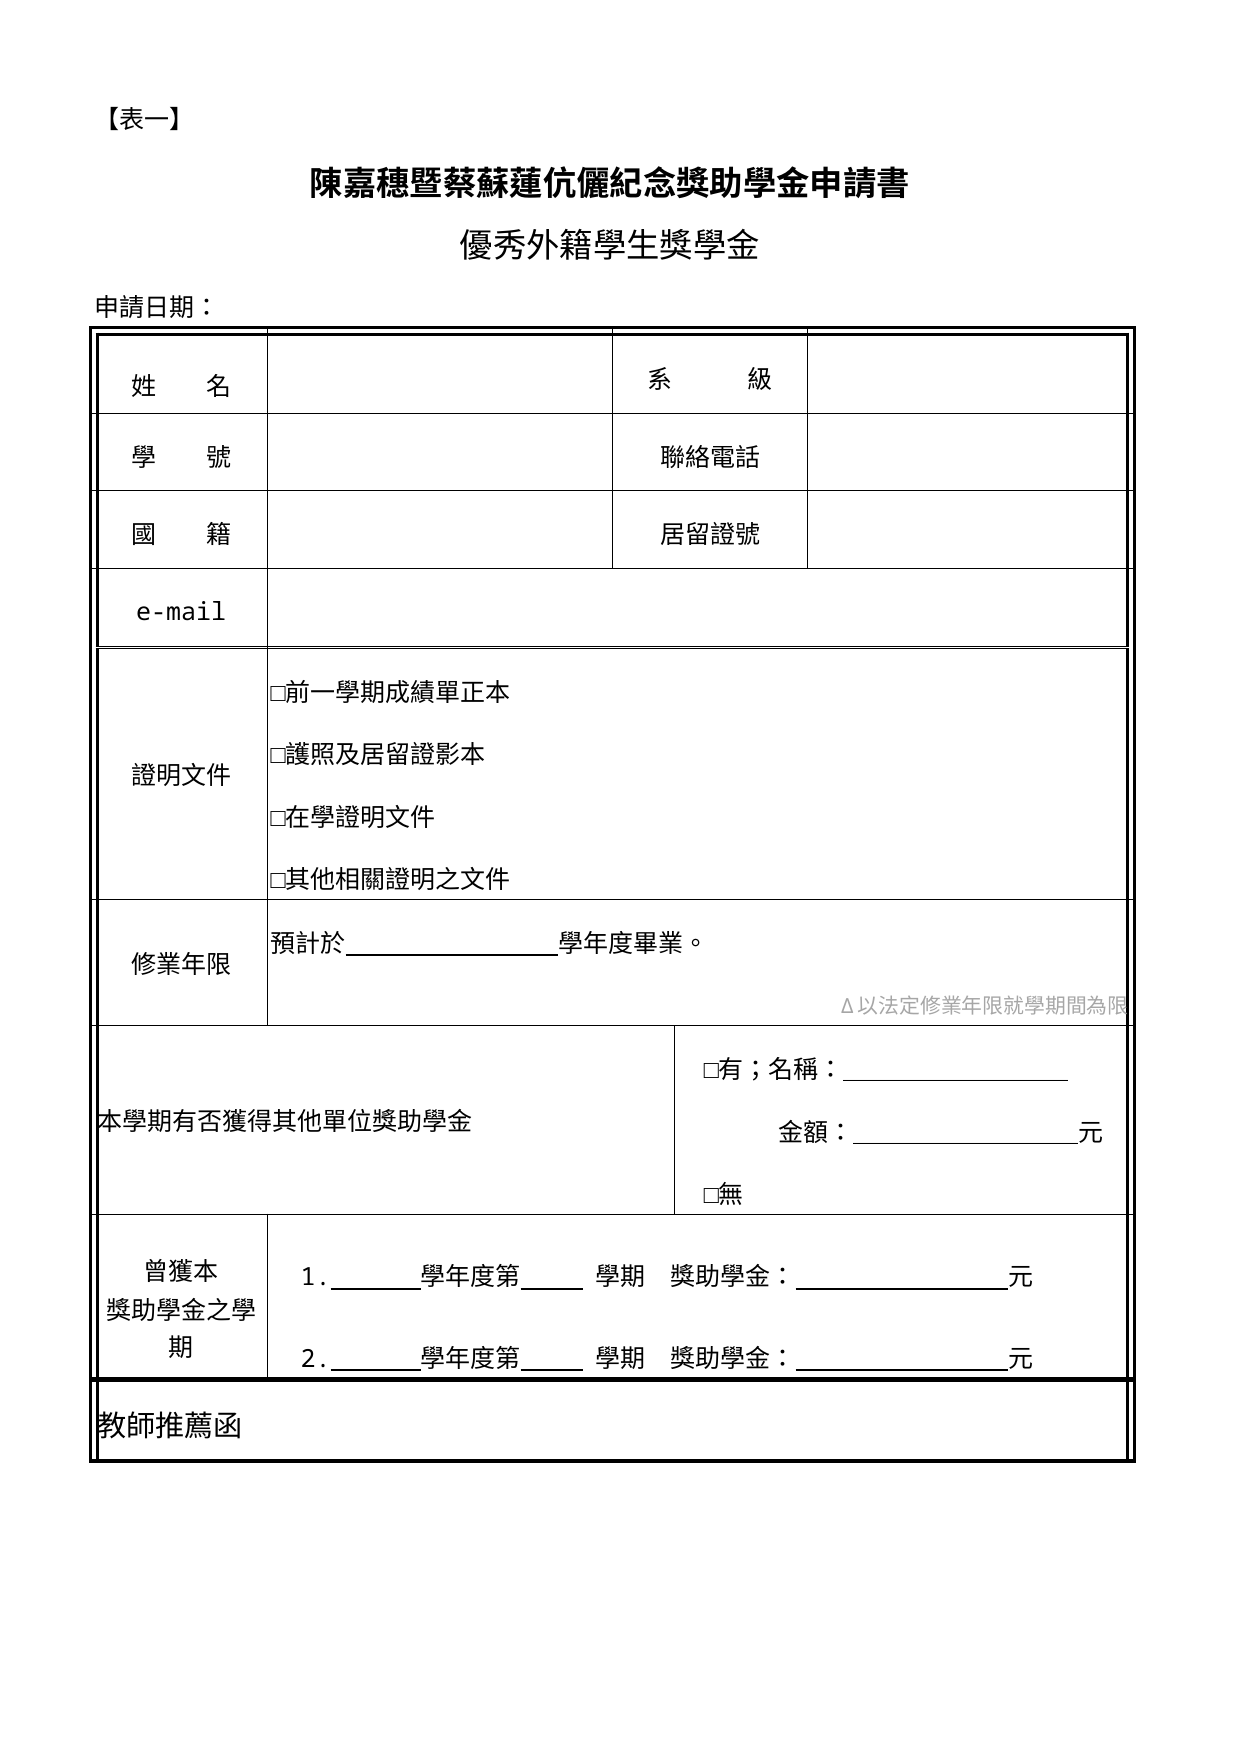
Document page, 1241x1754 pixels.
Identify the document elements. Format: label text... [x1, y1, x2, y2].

table_cell 居留證號 [613, 491, 807, 568]
text 申請日期： [94, 264, 1125, 326]
text 陳嘉穗暨蔡蘇蓮伉儷紀念獎助學金申請書 [94, 139, 1125, 201]
table_cell [808, 491, 1126, 568]
table_header [268, 329, 612, 333]
table_cell [808, 414, 1126, 490]
table_cell [268, 491, 612, 568]
table_cell 1. 學年度第 學期 獎助學金： 元 2. 學年度第 學期 獎助學金： 元 [268, 1215, 1126, 1377]
table_header [808, 336, 1126, 412]
table_cell 教師推薦函 [99, 1382, 1126, 1458]
table_cell 預計於 學年度畢業。 Δ以法定修業年限就學期間為限 [268, 900, 1126, 1025]
table_cell [268, 569, 1126, 646]
table_cell e-mail [99, 569, 267, 646]
table_header [613, 329, 807, 333]
table_header 姓 名 [94, 329, 267, 412]
table_cell 國 籍 [99, 491, 267, 568]
table_cell 本學期有否獲得其他單位獎助學金 [99, 1026, 674, 1213]
table_cell 學 號 [99, 414, 267, 490]
text 優秀外籍學生獎學金 [94, 201, 1125, 264]
table_cell 曾獲本 獎助學金之學期 [99, 1215, 267, 1377]
table_cell 證明文件 [99, 649, 267, 899]
table_header 系 級 [613, 336, 807, 412]
table_cell □有；名稱：＿＿＿＿＿＿＿＿＿ 金額：＿＿＿＿＿＿＿＿＿元 □無 [675, 1026, 1126, 1213]
table_cell 修業年限 [99, 900, 267, 1025]
table_header [808, 329, 1131, 412]
text 【表一】 [94, 76, 1125, 139]
table_cell □前一學期成績單正本 □護照及居留證影本 □在學證明文件 □其他相關證明之文件 [268, 649, 1126, 899]
table_header [268, 336, 612, 412]
table_cell [268, 414, 612, 490]
table_cell 聯絡電話 [613, 414, 807, 490]
